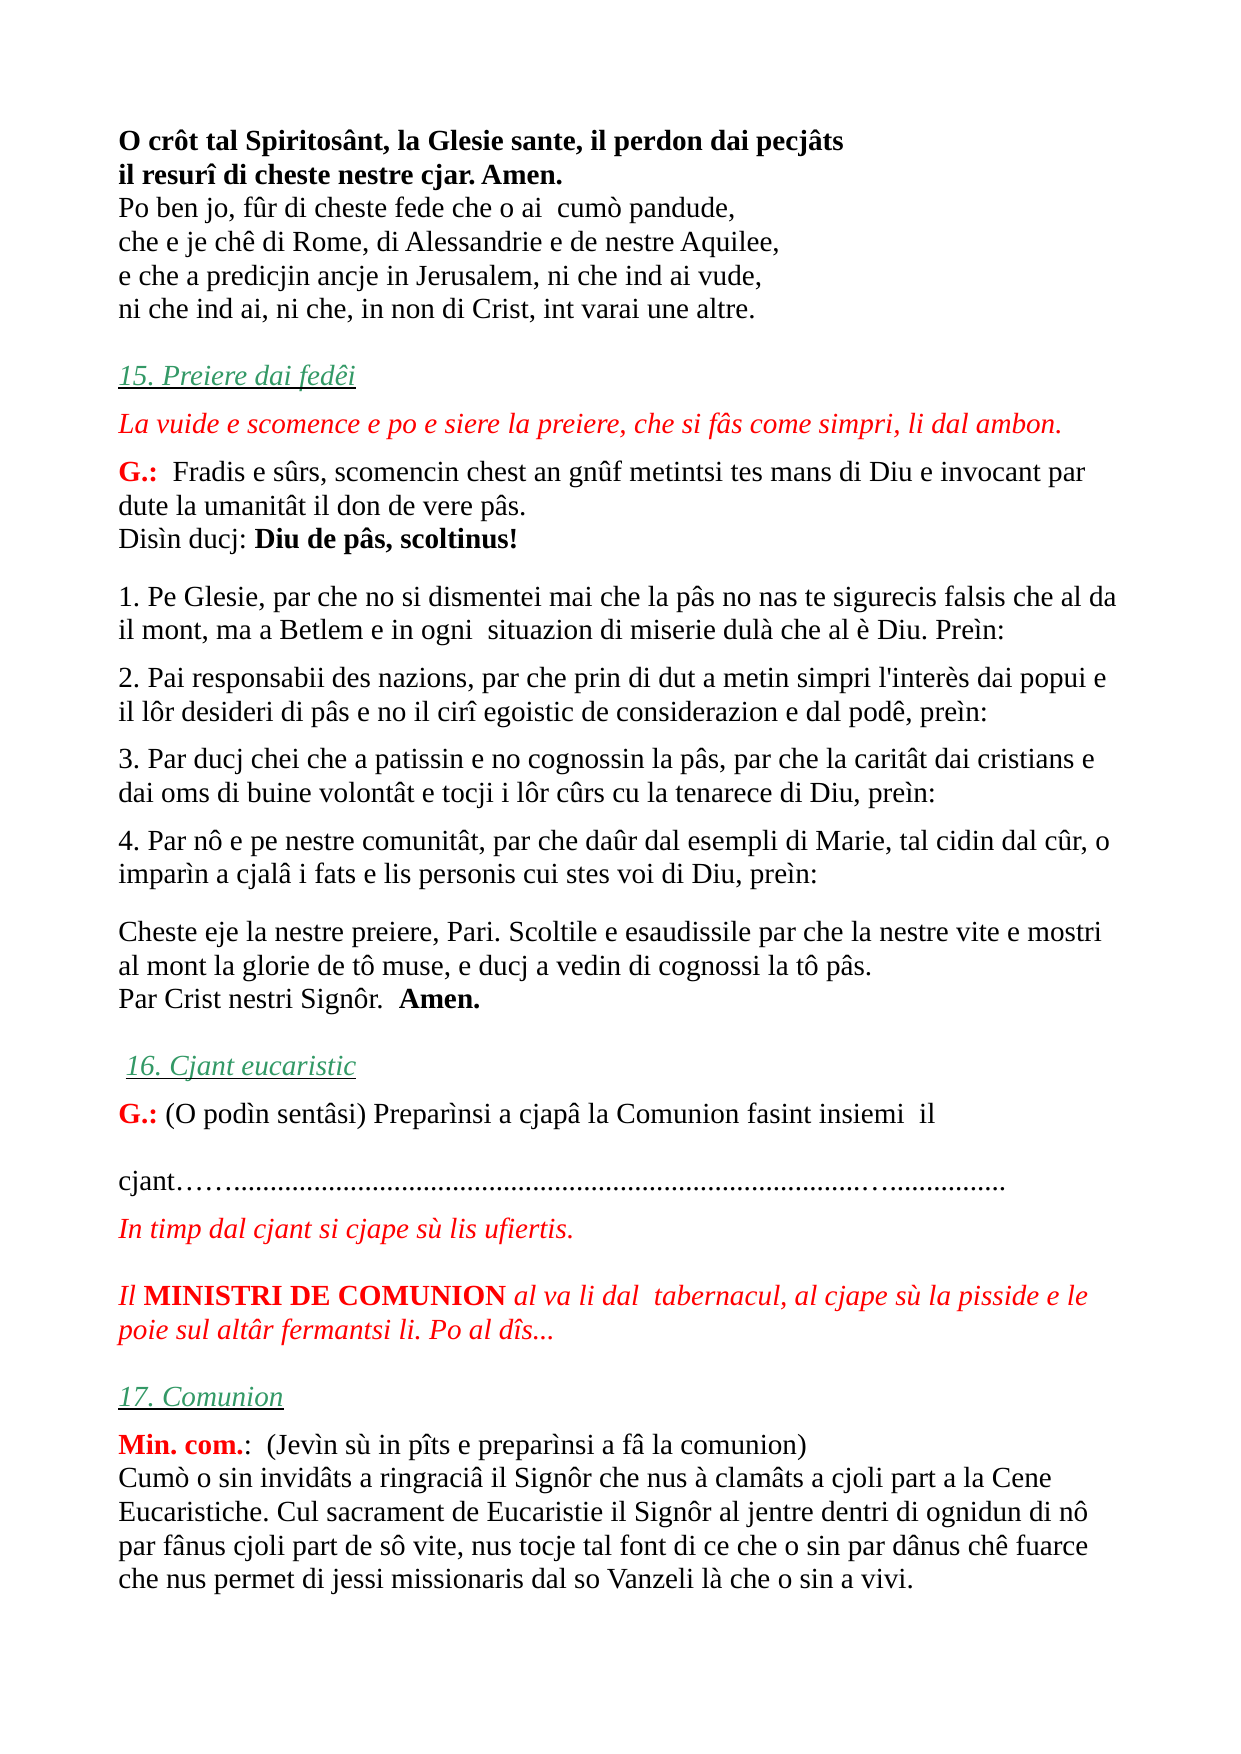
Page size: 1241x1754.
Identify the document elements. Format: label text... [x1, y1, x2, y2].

text 4. Par nô e pe nestre comunitât, par che daûr dal esempli di Marie, tal cidin dal cûr, o imparìn a cjalâ i fats e lis personis cui stes voi di Diu, preìn: [118, 823, 1122, 890]
text Po ben jo, fûr di cheste fede che o ai cumò pandude, [118, 191, 1122, 224]
text Cheste eje la nestre preiere, Pari. Scoltile e esaudissile par che la nestre vite e mostri al mont la glorie de tô muse, e ducj a vedin di cognossi la tô pâs. [118, 914, 1122, 981]
text il resurî di cheste nestre cjar. Amen. [118, 157, 1122, 191]
text che e je chê di Rome, di Alessandrie e de nestre Aquilee, [118, 224, 1122, 258]
text G.: Fradis e sûrs, scomencin chest an gnûf metintsi tes mans di Diu e invocant par dute la umanitât il don de vere pâs. [118, 454, 1122, 521]
text 17. Comunion [118, 1379, 1122, 1413]
text La vuide e scomence e po e siere la preiere, che si fâs come simpri, li dal ambon. [118, 406, 1122, 440]
text Min. com.: (Jevìn sù in pîts e preparìnsi a fâ la comunion) [118, 1427, 1122, 1461]
text ni che ind ai, ni che, in non di Crist, int varai une altre. [118, 291, 1122, 325]
text Cumò o sin invidâts a ringraciâ il Signôr che nus à clamâts a cjoli part a la Cene Eucaristiche. Cul sacrament de Eucaristie il Signôr al jentre dentri di ognidun di nô par fânus cjoli part de sô vite, nus tocje tal font di ce che o sin par dânus chê fuarce che nus permet di jessi missionaris dal so Vanzeli là che o sin a vivi. [118, 1461, 1122, 1595]
text In timp dal cjant si cjape sù lis ufiertis. [118, 1211, 1122, 1245]
text Disìn ducj: Diu de pâs, scoltinus! [118, 521, 1122, 555]
text 16. Cjant eucaristic [118, 1048, 1122, 1082]
text 15. Preiere dai fedêi [118, 358, 1122, 392]
text Par Crist nestri Signôr. Amen. [118, 981, 1122, 1015]
text O crôt tal Spiritosânt, la Glesie sante, il perdon dai pecjâts [118, 123, 1122, 157]
text 3. Par ducj chei che a patissin e no cognossin la pâs, par che la caritât dai cristians e dai oms di buine volontât e tocji i lôr cûrs cu la tenarece di Diu, preìn: [118, 742, 1122, 809]
text e che a predicjin ancje in Jerusalem, ni che ind ai vude, [118, 258, 1122, 291]
text cjant……......................................................................................…................ [118, 1163, 1122, 1197]
text Il MINISTRI DE COMUNION al va li dal tabernacul, al cjape sù la pisside e le poie sul altâr fermantsi li. Po al dîs... [118, 1278, 1122, 1346]
text G.: (O podìn sentâsi) Preparìnsi a cjapâ la Comunion fasint insiemi il [118, 1096, 1122, 1130]
text 1. Pe Glesie, par che no si dismentei mai che la pâs no nas te sigurecis falsis che al da il mont, ma a Betlem e in ogni situazion di miserie dulà che al è Diu. Preìn: [118, 579, 1122, 646]
text 2. Pai responsabii des nazions, par che prin di dut a metin simpri l'interès dai popui e il lôr desideri di pâs e no il cirî egoistic de considerazion e dal podê, preìn: [118, 660, 1122, 727]
